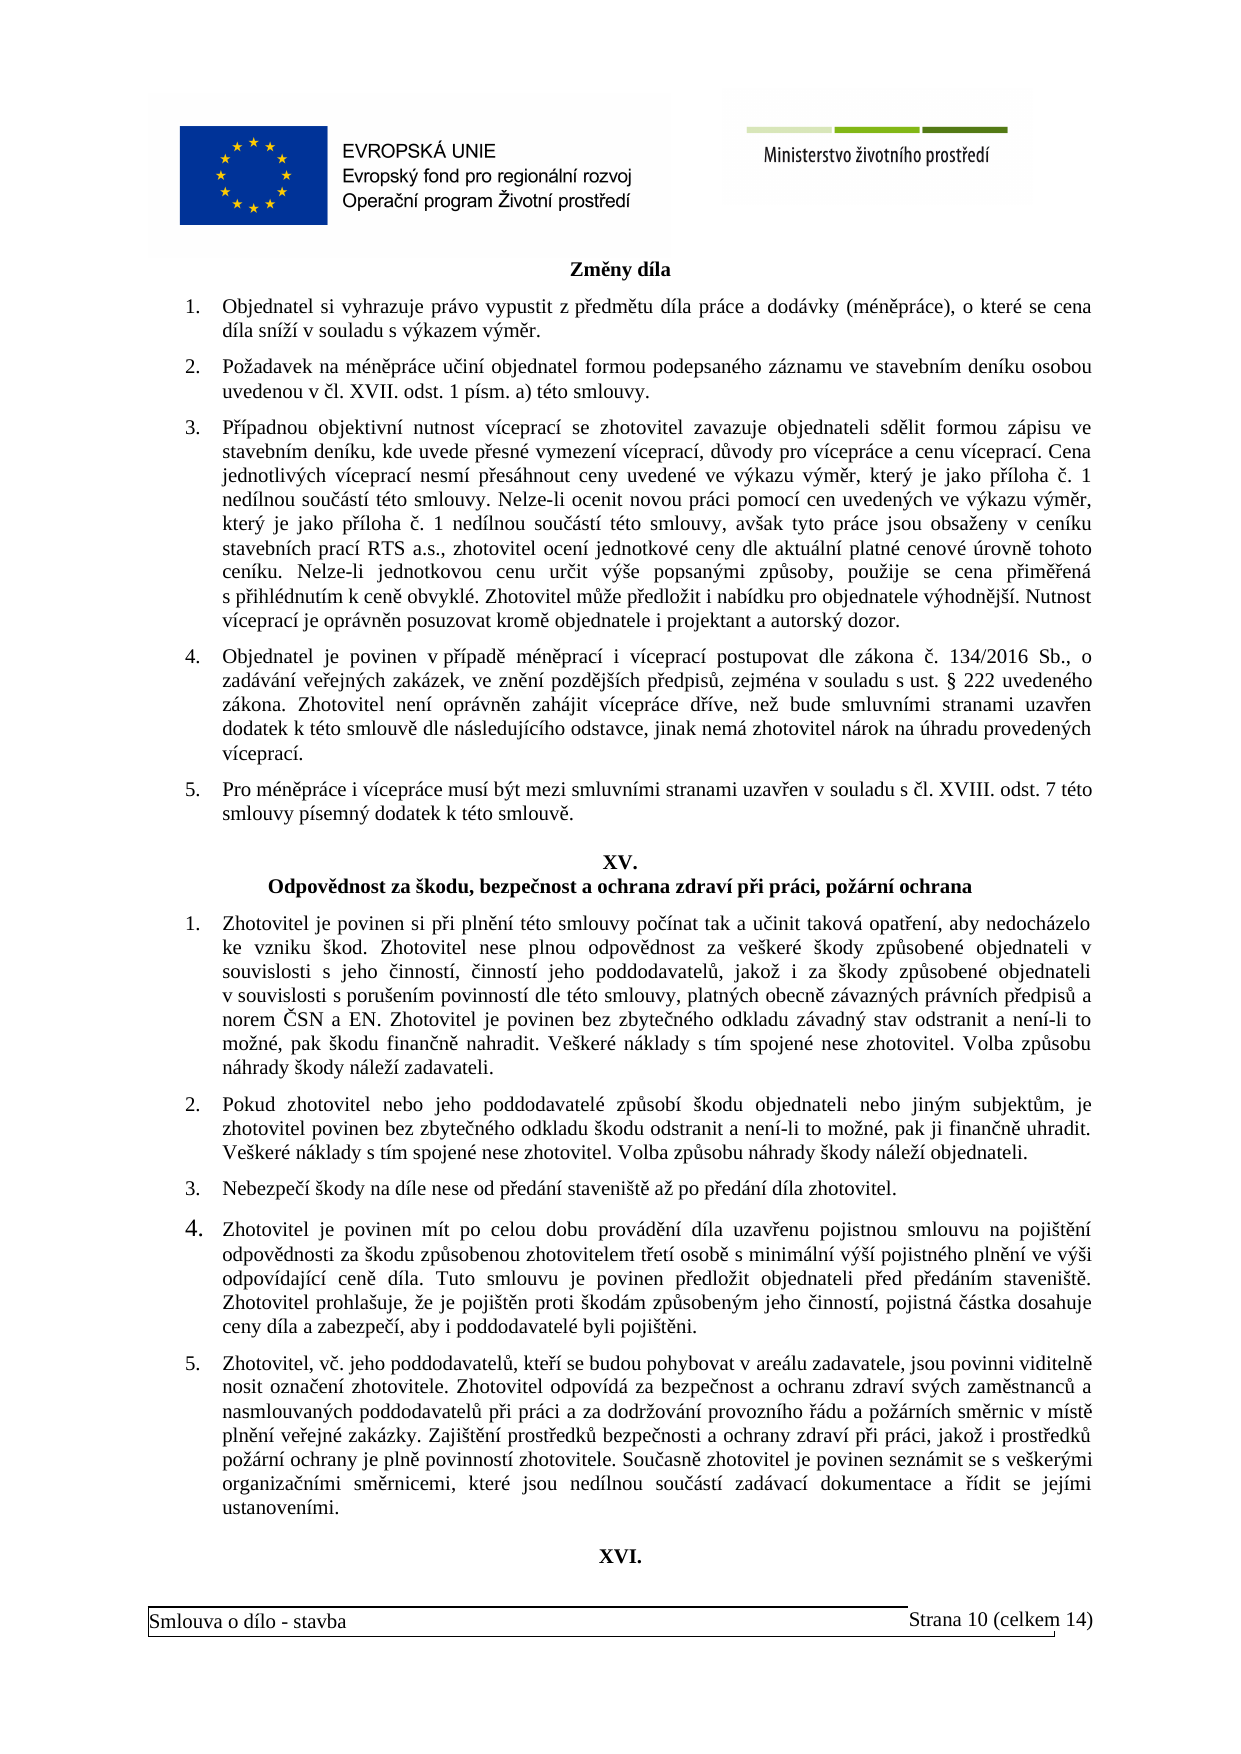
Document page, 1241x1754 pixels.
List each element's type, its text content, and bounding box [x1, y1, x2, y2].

text Změny díla [148, 257, 1093, 281]
list Nebezpečí škody na díle nese od předání staveniště až po předání díla zhotovitel. [185, 1176, 1093, 1200]
text XVI. [148, 1544, 1093, 1568]
list Objednatel je povinen v případě méněprací i víceprací postupovat dle zákona č. 134/2016 Sb., o zadávání veřejných zakázek, ve znění pozdějších předpisů, zejména v souladu s ust. § 222 uvedeného zákona. Zhotovitel není oprávněn zahájit vícepráce dříve, než bude smluvními stranami uzavřen dodatek k této smlouvě dle následujícího odstavce, jinak nemá zhotovitel nárok na úhradu provedených víceprací. [185, 644, 1093, 764]
list Pro méněpráce i vícepráce musí být mezi smluvními stranami uzavřen v souladu s čl. XVIII. odst. 7 této smlouvy písemný dodatek k této smlouvě. [185, 777, 1093, 825]
list Zhotovitel je povinen si při plnění této smlouvy počínat tak a učinit taková opatření, aby nedocházelo ke vzniku škod. Zhotovitel nese plnou odpovědnost za veškeré škody způsobené objednateli v souvislosti s jeho činností, činností jeho poddodavatelů, jakož i za škody způsobené objednateli v souvislosti s porušením povinností dle této smlouvy, platných obecně závazných právních předpisů a norem ČSN a EN. Zhotovitel je povinen bez zbytečného odkladu závadný stav odstranit a není-li to možné, pak škodu finančně nahradit. Veškeré náklady s tím spojené nese zhotovitel. Volba způsobu náhrady škody náleží zadavateli. [185, 911, 1093, 1079]
list Zhotovitel je povinen mít po celou dobu provádění díla uzavřenu pojistnou smlouvu na pojištění odpovědnosti za škodu způsobenou zhotovitelem třetí osobě s minimální výší pojistného plnění ve výši odpovídající ceně díla. Tuto smlouvu je povinen předložit objednateli před předáním staveniště. Zhotovitel prohlašuje, že je pojištěn proti škodám způsobeným jeho činností, pojistná částka dosahuje ceny díla a zabezpečí, aby i poddodavatelé byli pojištěni. [185, 1213, 1093, 1338]
list Případnou objektivní nutnost víceprací se zhotovitel zavazuje objednateli sdělit formou zápisu ve stavebním deníku, kde uvede přesné vymezení víceprací, důvody pro vícepráce a cenu víceprací. Cena jednotlivých víceprací nesmí přesáhnout ceny uvedené ve výkazu výměr, který je jako příloha č. 1 nedílnou součástí této smlouvy. Nelze-li ocenit novou práci pomocí cen uvedených ve výkazu výměr, který je jako příloha č. 1 nedílnou součástí této smlouvy, avšak tyto práce jsou obsaženy v ceníku stavebních prací RTS a.s., zhotovitel ocení jednotkové ceny dle aktuální platné cenové úrovně tohoto ceníku. Nelze-li jednotkovou cenu určit výše popsanými způsoby, použije se cena přiměřená s přihlédnutím k ceně obvyklé. Zhotovitel může předložit i nabídku pro objednatele výhodnější. Nutnost víceprací je oprávněn posuzovat kromě objednatele i projektant a autorský dozor. [185, 415, 1093, 632]
list Pokud zhotovitel nebo jeho poddodavatelé způsobí škodu objednateli nebo jiným subjektům, je zhotovitel povinen bez zbytečného odkladu škodu odstranit a není-li to možné, pak ji finančně uhradit. Veškeré náklady s tím spojené nese zhotovitel. Volba způsobu náhrady škody náleží objednateli. [185, 1092, 1093, 1164]
list Zhotovitel, vč. jeho poddodavatelů, kteří se budou pohybovat v areálu zadavatele, jsou povinni viditelně nosit označení zhotovitele. Zhotovitel odpovídá za bezpečnost a ochranu zdraví svých zaměstnanců a nasmlouvaných poddodavatelů při práci a za dodržování provozního řádu a požárních směrnic v místě plnění veřejné zakázky. Zajištění prostředků bezpečnosti a ochrany zdraví při práci, jakož i prostředků požární ochrany je plně povinností zhotovitele. Současně zhotovitel je povinen seznámit se s veškerými organizačními směrnicemi, které jsou nedílnou součástí zadávací dokumentace a řídit se jejími ustanoveními. [185, 1350, 1093, 1519]
text XV. [148, 850, 1093, 874]
list Požadavek na méněpráce učiní objednatel formou podepsaného záznamu ve stavebním deníku osobou uvedenou v čl. XVII. odst. 1 písm. a) této smlouvy. [185, 354, 1093, 403]
text Odpovědnost za škodu, bezpečnost a ochrana zdraví při práci, požární ochrana [148, 874, 1093, 898]
list Objednatel si vyhrazuje právo vypustit z předmětu díla práce a dodávky (méněpráce), o které se cena díla sníží v souladu s výkazem výměr. [185, 294, 1093, 342]
